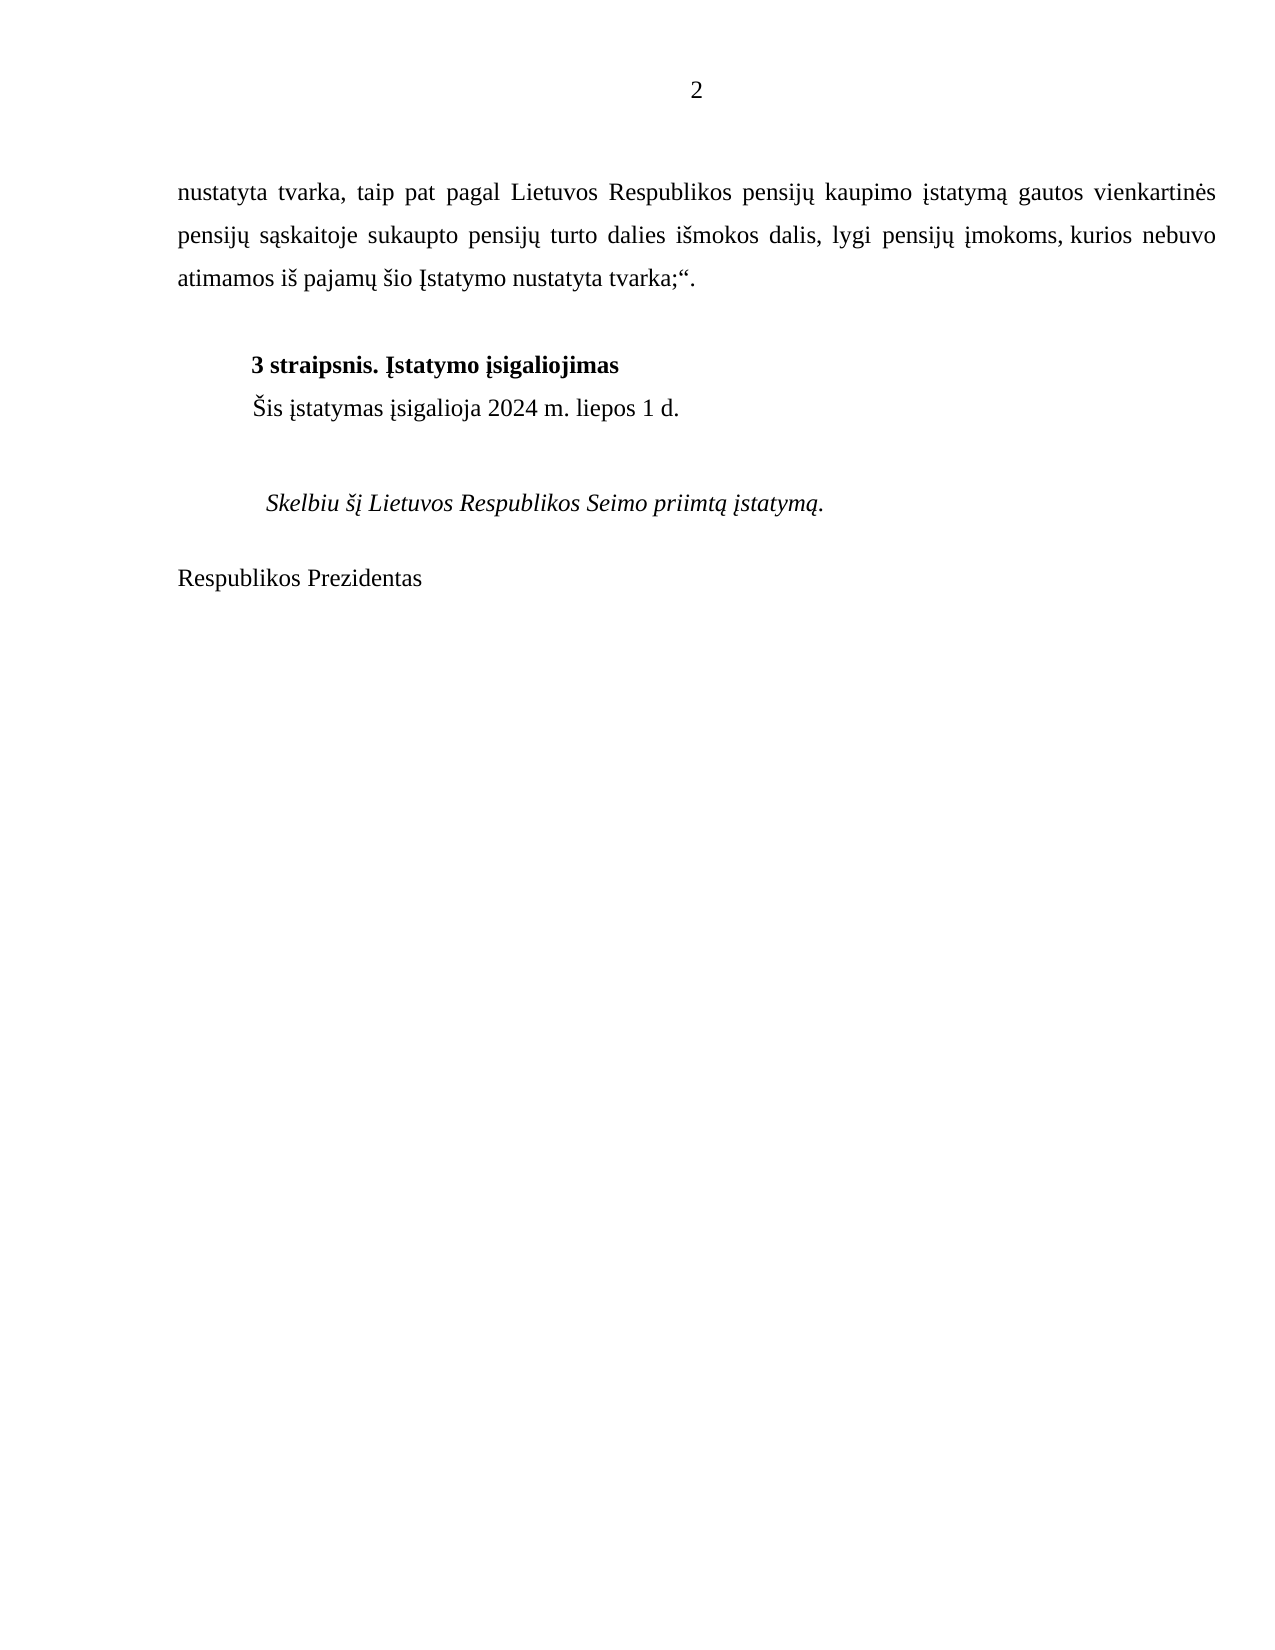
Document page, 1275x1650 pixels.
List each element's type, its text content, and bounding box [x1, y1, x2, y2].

text nustatyta tvarka, taip pat pagal Lietuvos Respublikos pensijų kaupimo įstatymą gautos vienkartinės pensijų sąskaitoje sukaupto pensijų turto dalies išmokos dalis, lygi pensijų įmokoms, kurios nebuvo atimamos iš pajamų šio Įstatymo nustatyta tvarka;“. [177, 177, 1216, 292]
text Šis įstatymas įsigalioja 2024 m. liepos 1 d. [177, 393, 1216, 422]
text 3 straipsnis. Įstatymo įsigaliojimas [177, 350, 1216, 378]
text Skelbiu šį Lietuvos Respublikos Seimo priimtą įstatymą. [177, 479, 1211, 517]
text Respublikos Prezidentas [177, 554, 1211, 592]
